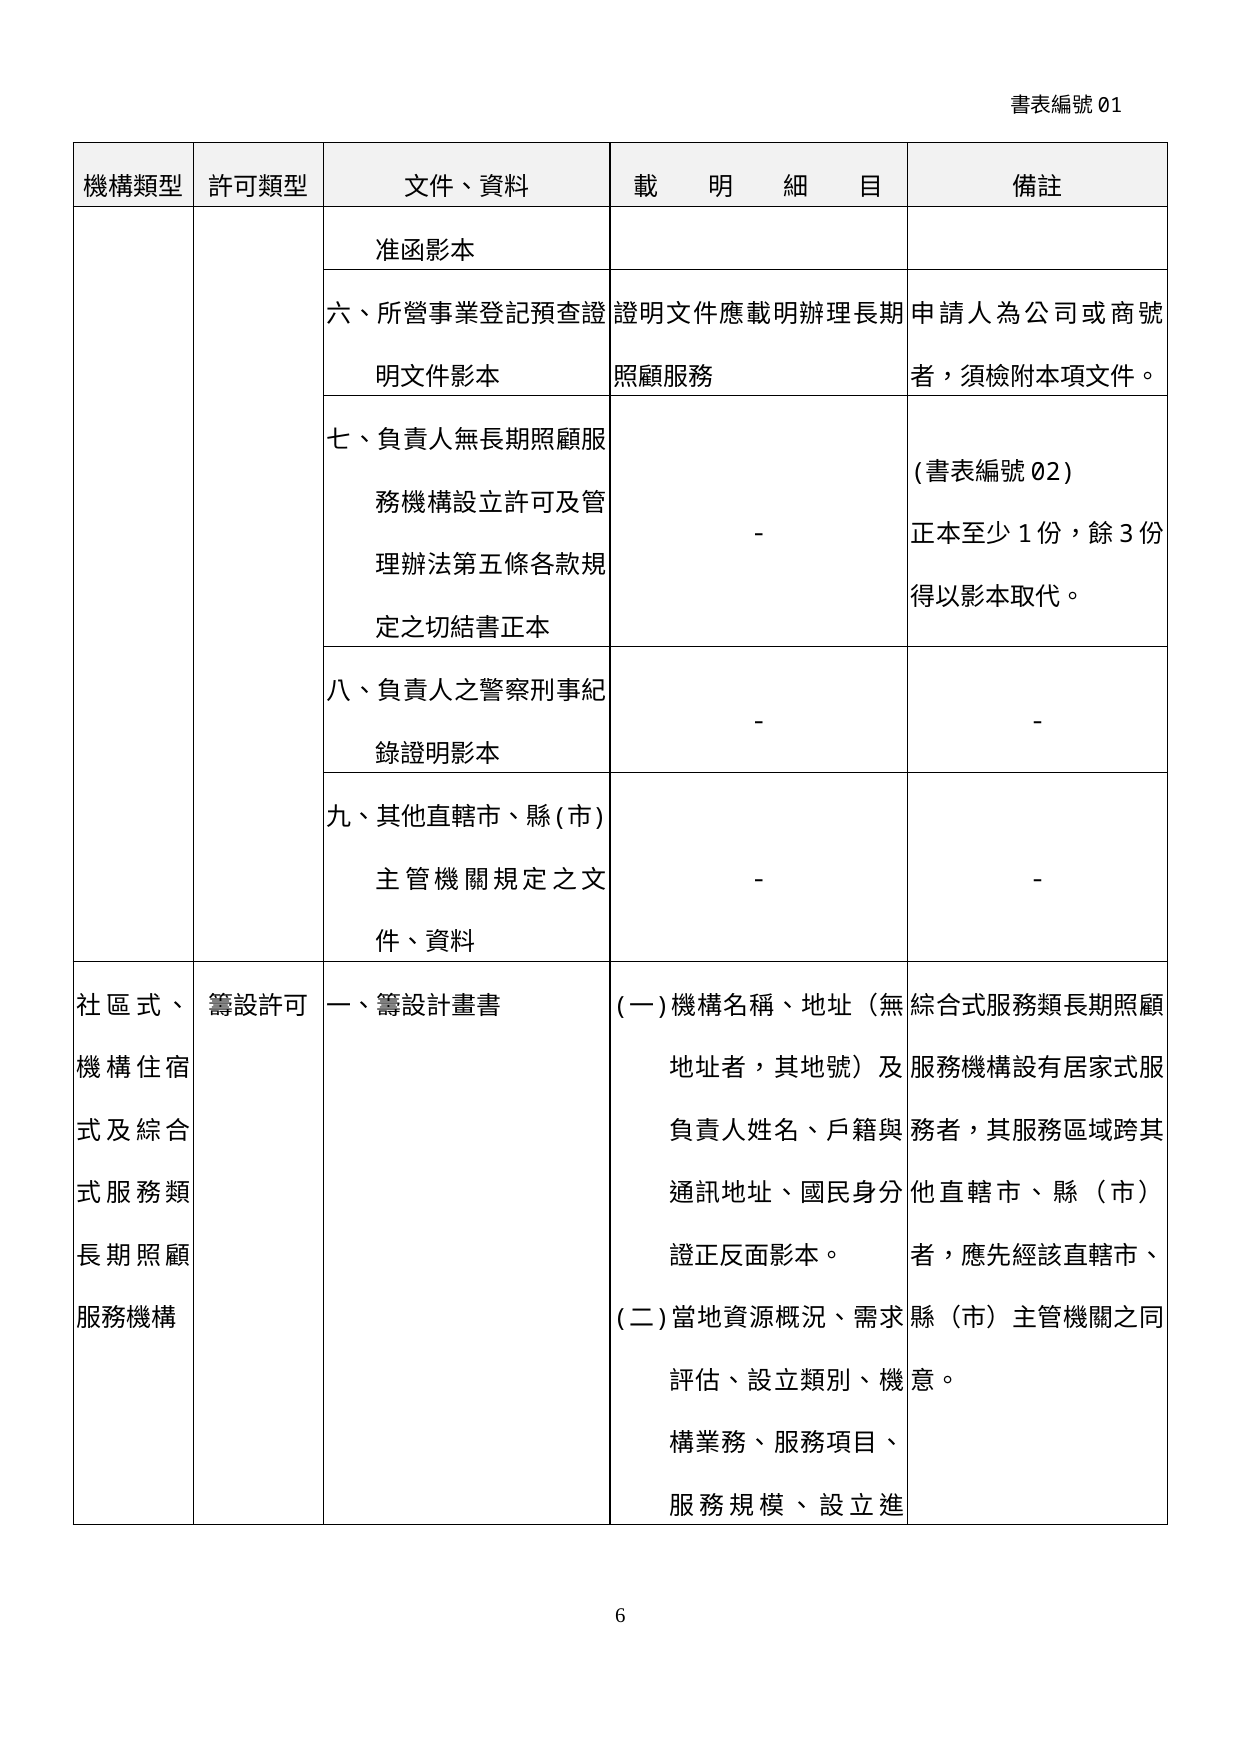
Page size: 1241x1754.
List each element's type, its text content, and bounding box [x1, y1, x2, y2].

table_cell - [611, 396, 907, 646]
table_cell 申請人為公司或商號者，須檢附本項文件。 [908, 270, 1167, 395]
table_cell [74, 207, 193, 961]
table_cell 六、所營事業登記預查證明文件影本 [324, 270, 609, 395]
table_cell 八、負責人之警察刑事紀錄證明影本 [324, 647, 609, 772]
table_cell 籌設許可 [194, 962, 323, 1524]
table_header 機構類型 [74, 143, 193, 206]
table_cell (一)機構名稱、地址（無地址者，其地號）及負責人姓名、戶籍與通訊地址、國民身分證正反面影本。 (二)當地資源概況、需求評估、設立類別、機構業務、服務項目、服務規模、設立進 [611, 962, 907, 1524]
table_cell 一、籌設計畫書 [324, 962, 609, 1524]
table_header 許可類型 [194, 143, 323, 206]
table_cell (書表編號02) 正本至少1份，餘3份得以影本取代。 [908, 396, 1167, 646]
table_cell 准函影本 [324, 207, 609, 269]
table_cell - [908, 773, 1167, 961]
table_cell - [611, 647, 907, 772]
table_cell - [611, 207, 907, 269]
table_cell 社區式、機構住宿式及綜合式服務類長期照顧服務機構 [74, 962, 193, 1524]
table_cell - [611, 773, 907, 961]
table_cell - [908, 647, 1167, 772]
table_cell [194, 207, 323, 961]
table_cell 綜合式服務類長期照顧服務機構設有居家式服務者，其服務區域跨其他直轄市、縣（市）者，應先經該直轄市、縣（市）主管機關之同意。 [908, 962, 1167, 1524]
table_cell 證明文件應載明辦理長期照顧服務 [611, 270, 907, 395]
table_header 備註 [908, 143, 1167, 206]
table_cell 七、負責人無長期照顧服務機構設立許可及管理辦法第五條各款規定之切結書正本 [324, 396, 609, 646]
table_header 載 明 細 目 [611, 143, 907, 206]
table_header 文件、資料 [324, 143, 609, 206]
table_cell [908, 207, 1167, 269]
table_cell 九、其他直轄市、縣(市)主管機關規定之文件、資料 [324, 773, 609, 961]
